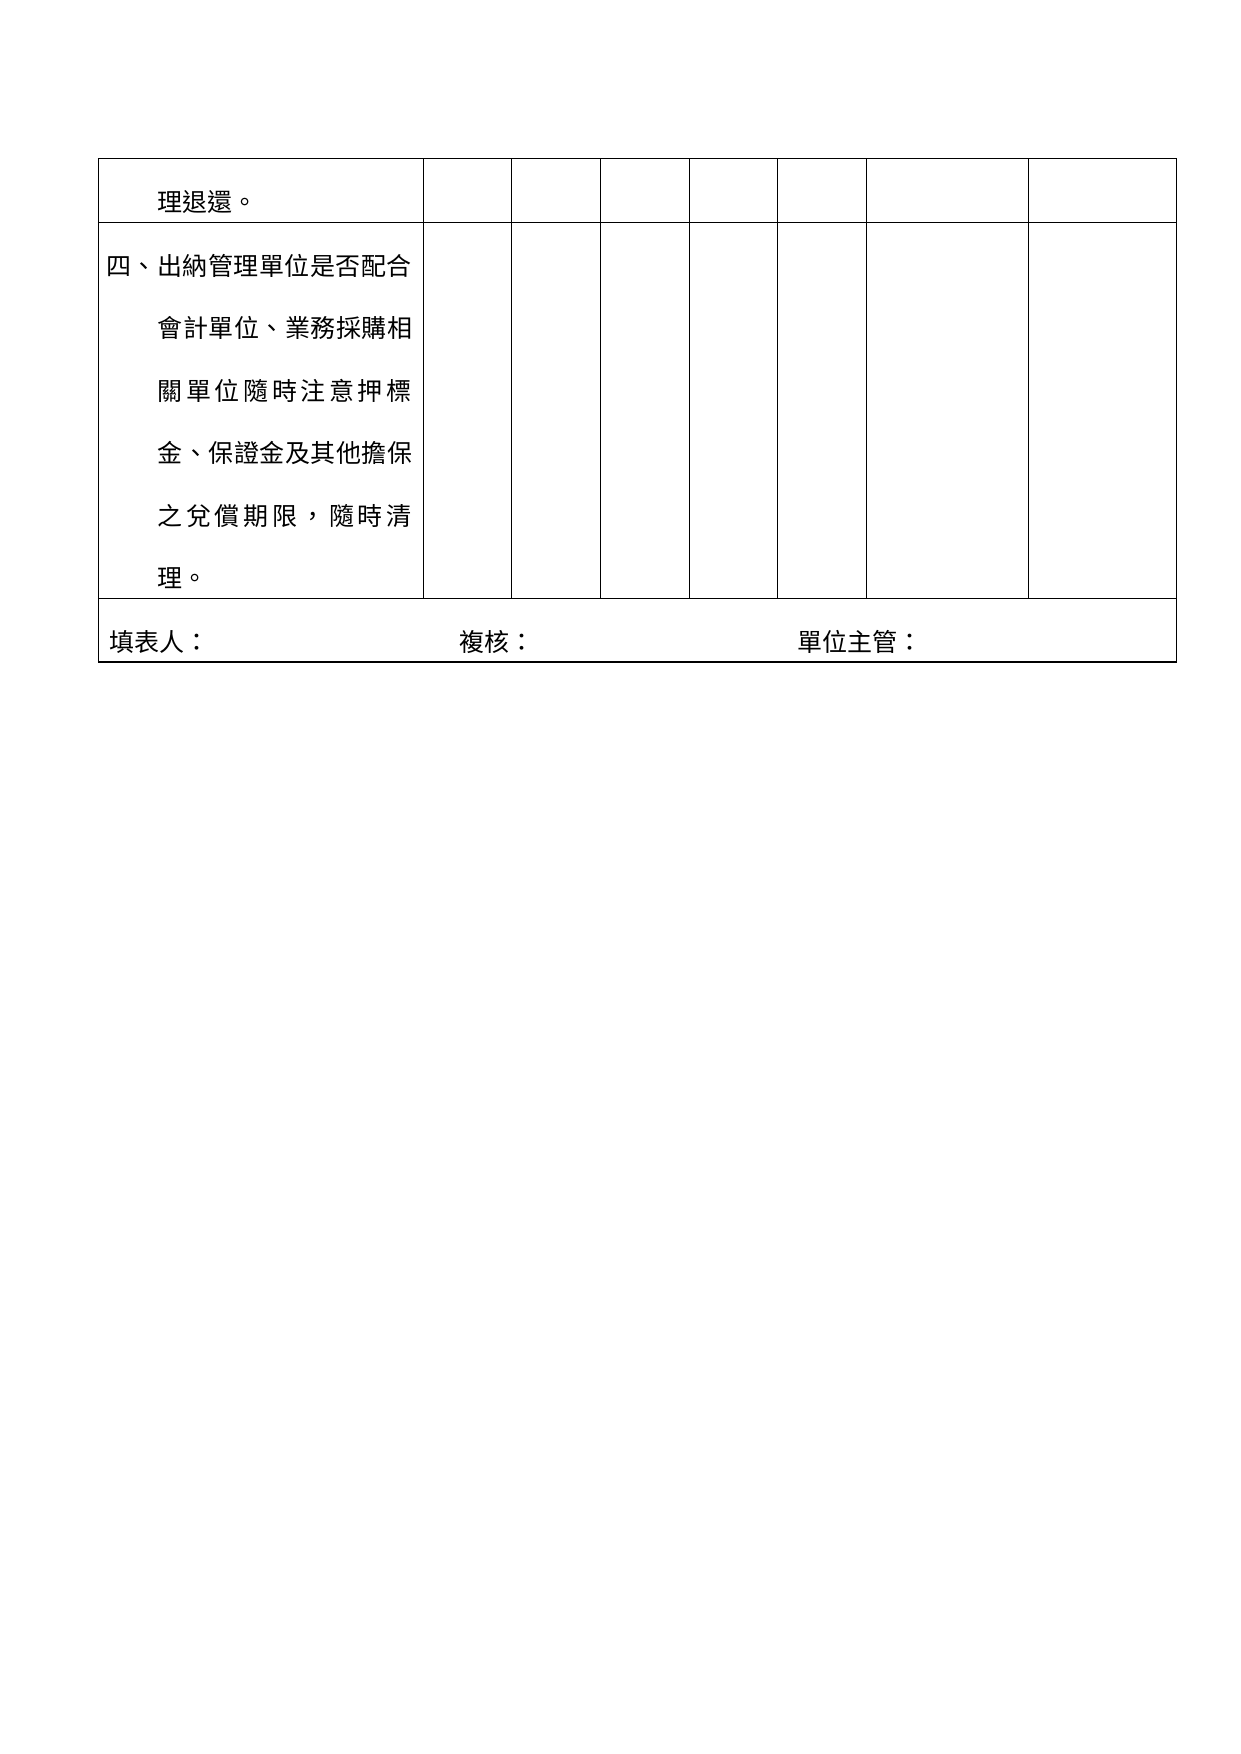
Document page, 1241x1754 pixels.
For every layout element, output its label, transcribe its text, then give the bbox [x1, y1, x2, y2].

table_cell [601, 159, 689, 222]
table_cell [690, 223, 777, 598]
table_cell [690, 159, 777, 222]
table_cell [867, 223, 1028, 598]
table_cell [1029, 159, 1176, 222]
table_cell [778, 223, 866, 598]
table_cell [1029, 223, 1176, 598]
table_cell 理退還。 [99, 159, 423, 222]
table_cell [512, 223, 600, 598]
table_cell [778, 159, 866, 222]
table_cell 四、出納管理單位是否配合會計單位、業務採購相關單位隨時注意押標金、保證金及其他擔保之兌償期限，隨時清理。 [99, 223, 423, 598]
table_cell [424, 223, 511, 598]
table_cell [424, 159, 511, 222]
table_cell [512, 159, 600, 222]
table_cell [867, 159, 1028, 222]
table_cell 填表人： 複核： 單位主管： [99, 599, 1176, 661]
table_cell [601, 223, 689, 598]
